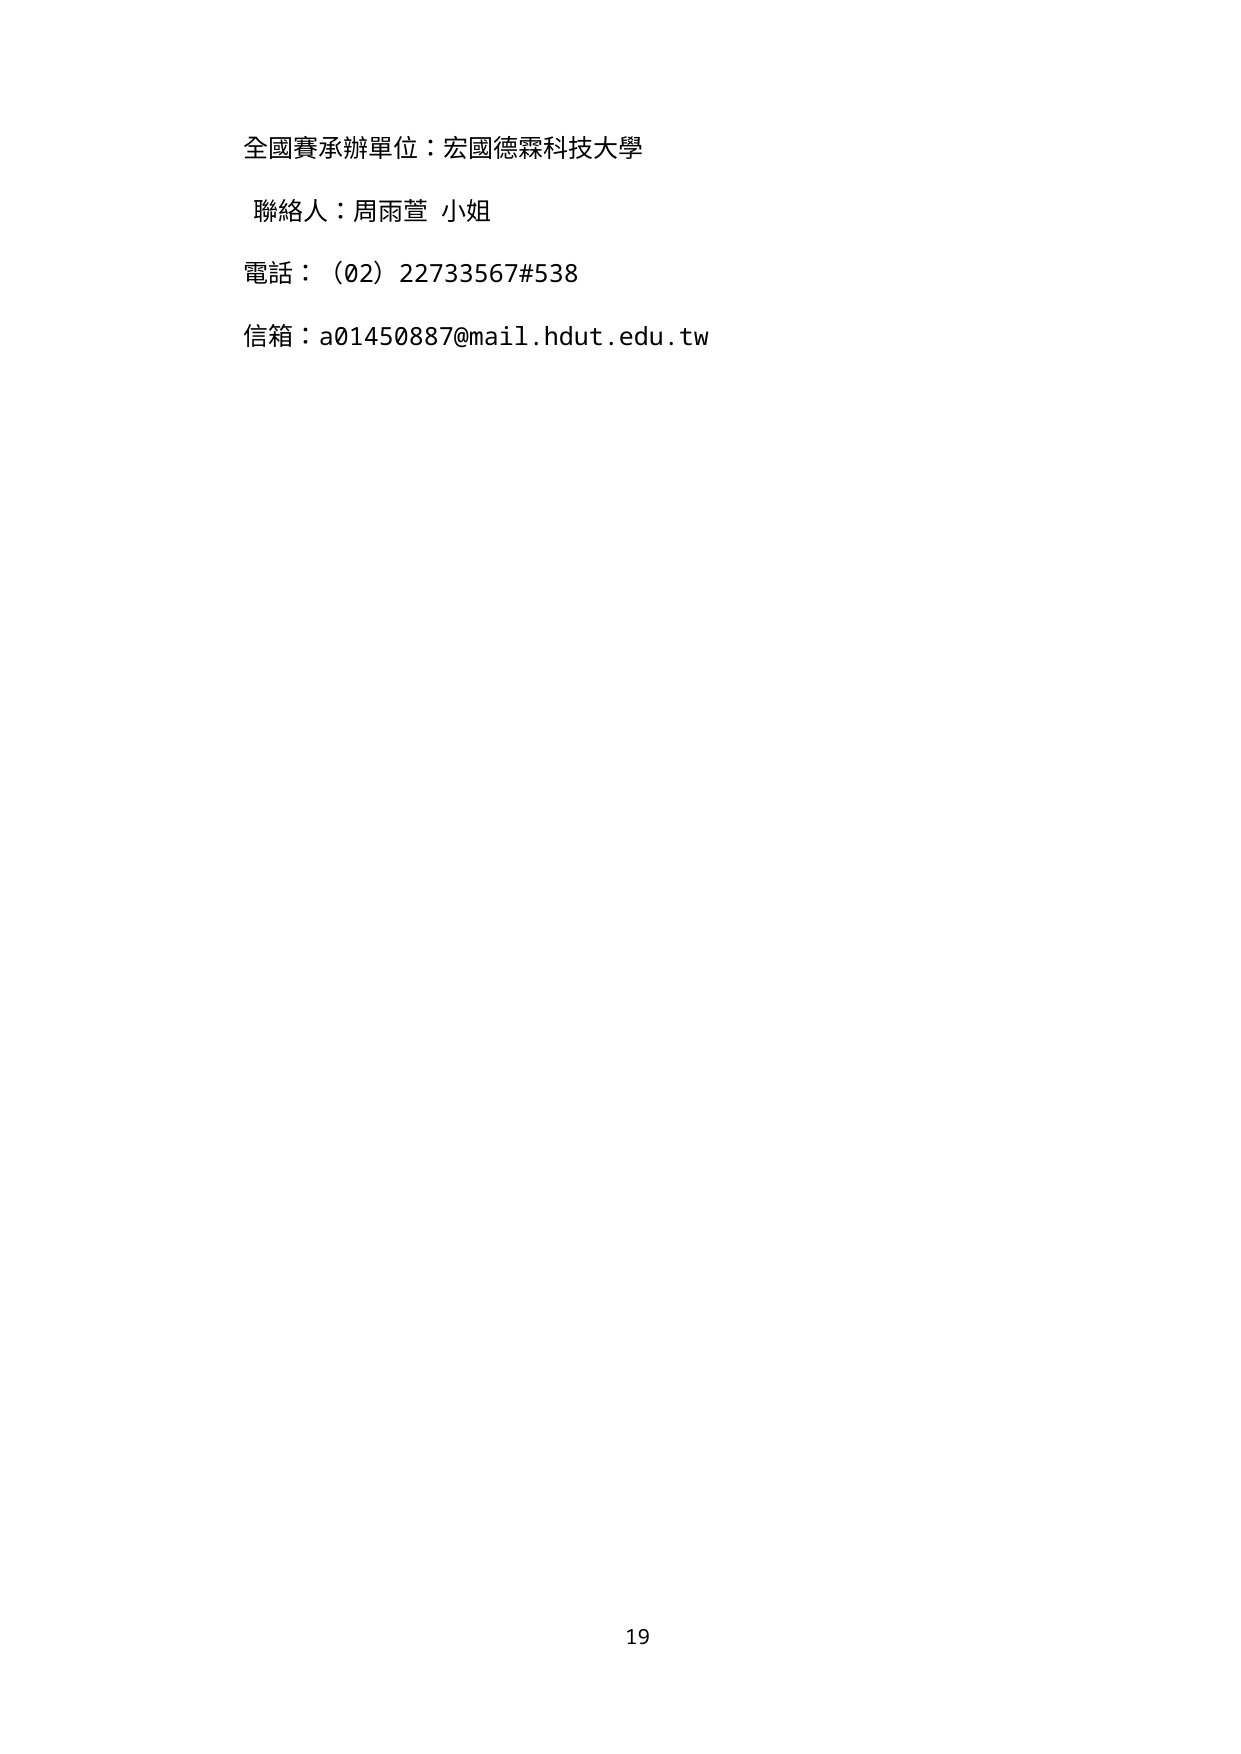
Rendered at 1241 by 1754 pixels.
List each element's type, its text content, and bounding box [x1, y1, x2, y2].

text 電話：（02）22733567#538 [194, 230, 1181, 293]
text 信箱：a01450887@mail.hdut.edu.tw [194, 293, 1181, 355]
text 全國賽承辦單位：宏國德霖科技大學 聯絡人：周雨萱 小姐 [194, 105, 1181, 230]
